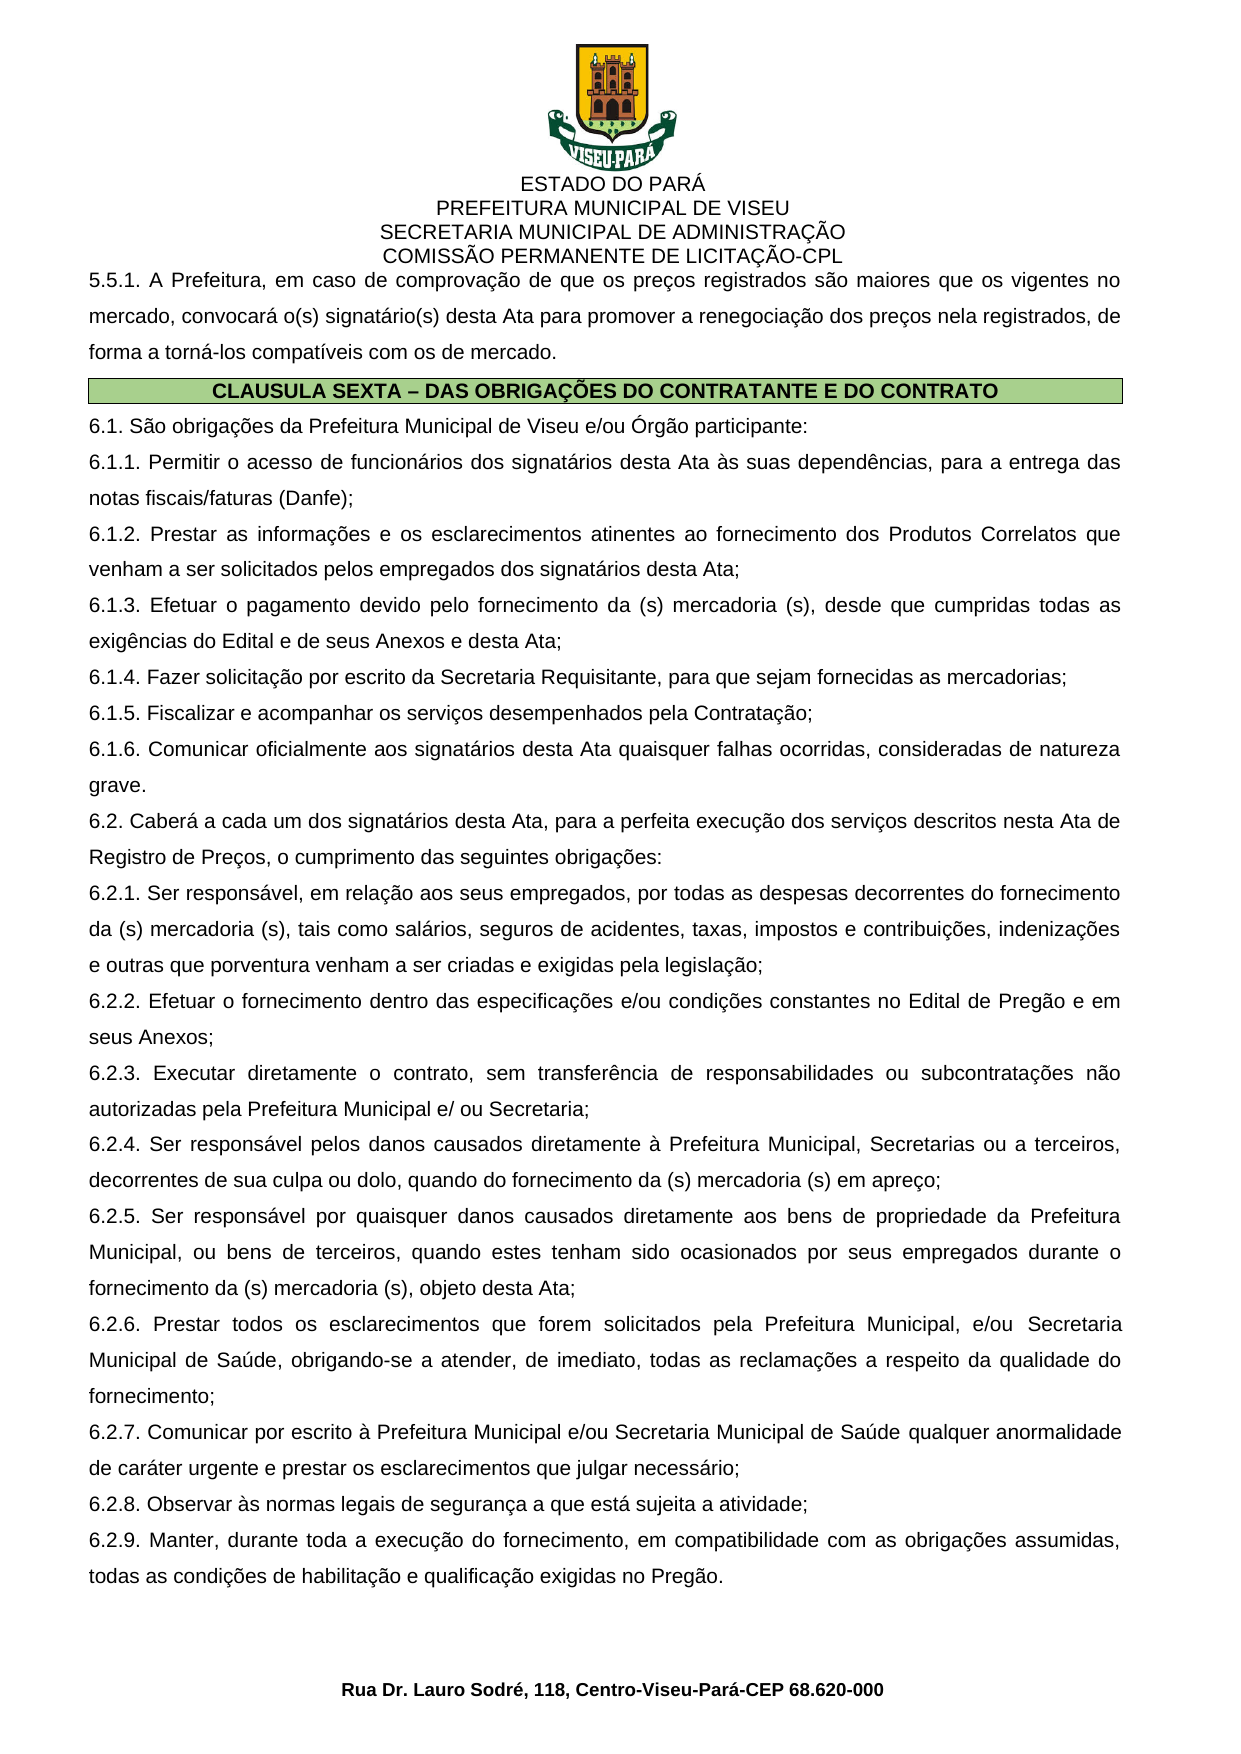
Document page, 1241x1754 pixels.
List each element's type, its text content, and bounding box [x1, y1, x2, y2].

text 6.2.8. Observar às normas legais de segurança a que está sujeita a atividade; [89, 1492, 1122, 1516]
text 6.1.6. Comunicar oficialmente aos signatários desta Ata quaisquer falhas ocorridas, consideradas de natureza grave. [89, 737, 1122, 797]
text 6.1.2. Prestar as informações e os esclarecimentos atinentes ao fornecimento dos Produtos Correlatos que venham a ser solicitados pelos empregados dos signatários desta Ata; [89, 521, 1122, 581]
text 6.2.6. Prestar todos os esclarecimentos que forem solicitados pela Prefeitura Municipal, e/ou Secretaria Municipal de Saúde, obrigando-se a atender, de imediato, todas as reclamações a respeito da qualidade do fornecimento; [89, 1312, 1122, 1408]
text 6.1. São obrigações da Prefeitura Municipal de Viseu e/ou Órgão participante: [89, 413, 1122, 437]
text 6.2. Caberá a cada um dos signatários desta Ata, para a perfeita execução dos serviços descritos nesta Ata de Registro de Preços, o cumprimento das seguintes obrigações: [89, 809, 1122, 869]
picture [547, 44, 678, 172]
text 6.1.4. Fazer solicitação por escrito da Secretaria Requisitante, para que sejam fornecidas as mercadorias; [89, 665, 1122, 689]
text 6.1.3. Efetuar o pagamento devido pelo fornecimento da (s) mercadoria (s), desde que cumpridas todas as exigências do Edital e de seus Anexos e desta Ata; [89, 593, 1122, 653]
text 6.2.3. Executar diretamente o contrato, sem transferência de responsabilidades ou subcontratações não autorizadas pela Prefeitura Municipal e/ ou Secretaria; [89, 1060, 1122, 1120]
text 6.2.5. Ser responsável por quaisquer danos causados diretamente aos bens de propriedade da Prefeitura Municipal, ou bens de terceiros, quando estes tenham sido ocasionados por seus empregados durante o fornecimento da (s) mercadoria (s), objeto desta Ata; [89, 1204, 1122, 1300]
text 6.1.5. Fiscalizar e acompanhar os serviços desempenhados pela Contratação; [89, 701, 1122, 725]
text 6.2.9. Manter, durante toda a execução do fornecimento, em compatibilidade com as obrigações assumidas, todas as condições de habilitação e qualificação exigidas no Pregão. [89, 1528, 1122, 1587]
text 6.2.7. Comunicar por escrito à Prefeitura Municipal e/ou Secretaria Municipal de Saúde qualquer anormalidade de caráter urgente e prestar os esclarecimentos que julgar necessário; [89, 1420, 1122, 1480]
text 6.2.2. Efetuar o fornecimento dentro das especificações e/ou condições constantes no Edital de Pregão e em seus Anexos; [89, 988, 1122, 1048]
text 5.5.1. A Prefeitura, em caso de comprovação de que os preços registrados são maiores que os vigentes no mercado, convocará o(s) signatário(s) desta Ata para promover a renegociação dos preços nela registrados, de forma a torná-los compatíveis com os de mercado. [89, 268, 1122, 364]
text 6.2.1. Ser responsável, em relação aos seus empregados, por todas as despesas decorrentes do fornecimento da (s) mercadoria (s), tais como salários, seguros de acidentes, taxas, impostos e contribuições, indenizações e outras que porventura venham a ser criadas e exigidas pela legislação; [89, 881, 1122, 977]
text CLAUSULA SEXTA – DAS OBRIGAÇÕES DO CONTRATANTE E DO CONTRATO [89, 379, 1122, 403]
text 6.1.1. Permitir o acesso de funcionários dos signatários desta Ata às suas dependências, para a entrega das notas fiscais/faturas (Danfe); [89, 449, 1122, 509]
text 6.2.4. Ser responsável pelos danos causados diretamente à Prefeitura Municipal, Secretarias ou a terceiros, decorrentes de sua culpa ou dolo, quando do fornecimento da (s) mercadoria (s) em apreço; [89, 1132, 1122, 1192]
